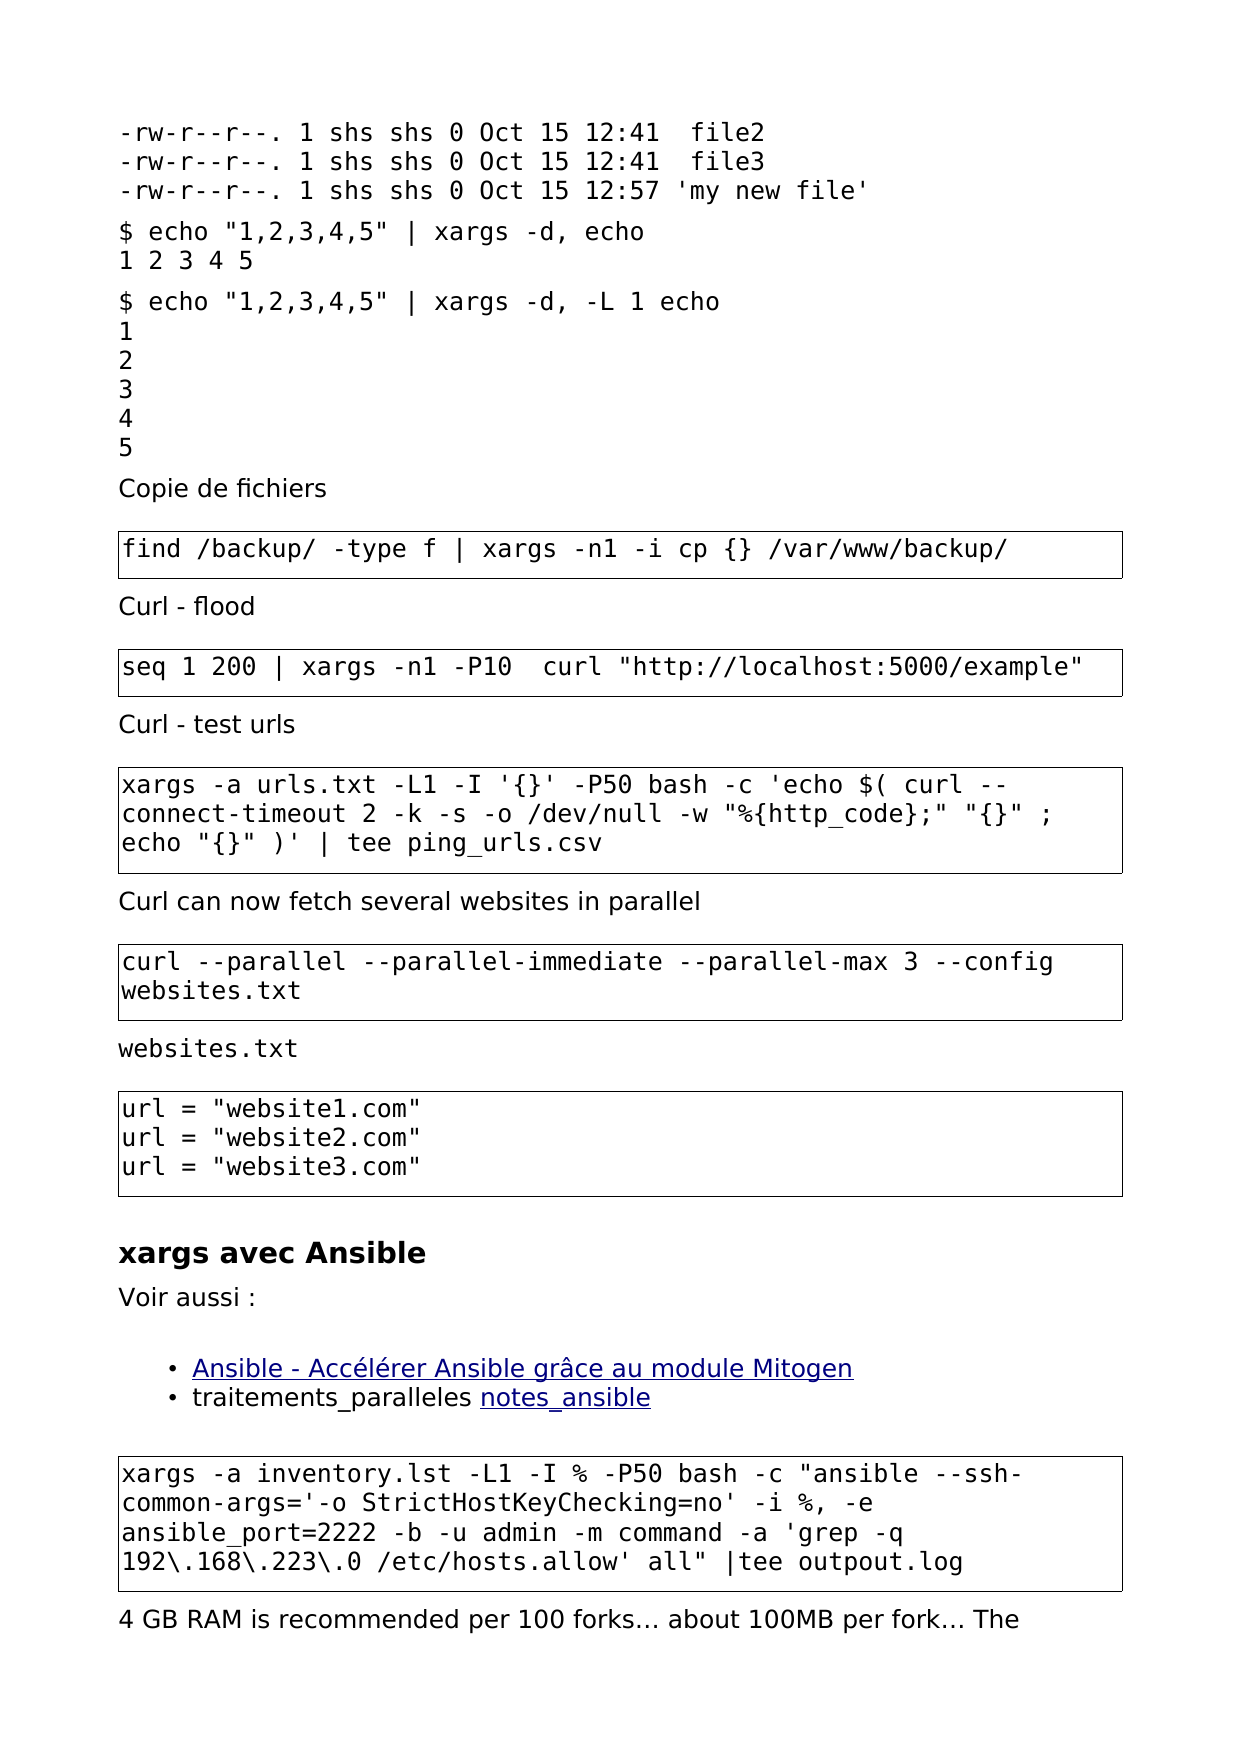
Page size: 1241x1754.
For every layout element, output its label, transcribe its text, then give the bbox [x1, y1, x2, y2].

table_header seq 1 200 | xargs -n1 -P10 curl "http://localhost:5000/example" [119, 650, 1122, 696]
table_header curl --parallel --parallel-immediate --parallel-max 3 --config websites.txt [119, 945, 1122, 1020]
table_header find /backup/ -type f | xargs -n1 -i cp {} /var/www/backup/ [119, 532, 1122, 578]
text websites.txt [118, 1035, 1122, 1064]
text Curl can now fetch several websites in parallel [118, 887, 1122, 916]
text 4 GB RAM is recommended per 100 forks… about 100MB per fork… The [118, 1606, 1122, 1635]
table_header xargs -a urls.txt -L1 -I '{}' -P50 bash -c 'echo $( curl --connect-timeout 2 -k -s -o /dev/null -w "%{http_code};" "{}" ; echo "{}" )' | tee ping_urls.csv [119, 768, 1122, 872]
text $ echo "1,2,3,4,5" | xargs -d, echo 1 2 3 4 5 [118, 217, 1122, 276]
text Curl - flood [118, 592, 1122, 622]
list traitements_paralleles notes_ansible [177, 1383, 1122, 1412]
text $ echo "1,2,3,4,5" | xargs -d, -L 1 echo 1 2 3 4 5 [118, 287, 1122, 462]
subtitle xargs avec Ansible [118, 1236, 1122, 1270]
text Copie de fichiers [118, 474, 1122, 503]
text -rw-r--r--. 1 shs shs 0 Oct 15 12:41 file2 -rw-r--r--. 1 shs shs 0 Oct 15 12:41 file3 -rw-r--r--. 1 shs shs 0 Oct 15 12:57 'my new file' [118, 118, 1122, 206]
table_header url = "website1.com" url = "website2.com" url = "website3.com" [119, 1092, 1122, 1196]
text Voir aussi : [118, 1283, 1122, 1312]
table_header xargs -a inventory.lst -L1 -I % -P50 bash -c "ansible --ssh-common-args='-o StrictHostKeyChecking=no' -i %, -e ansible_port=2222 -b -u admin -m command -a 'grep -q 192\.168\.223\.0 /etc/hosts.allow' all" |tee outpout.log [119, 1457, 1122, 1591]
list Ansible - Accélérer Ansible grâce au module Mitogen [177, 1354, 1122, 1383]
text Curl - test urls [118, 711, 1122, 740]
